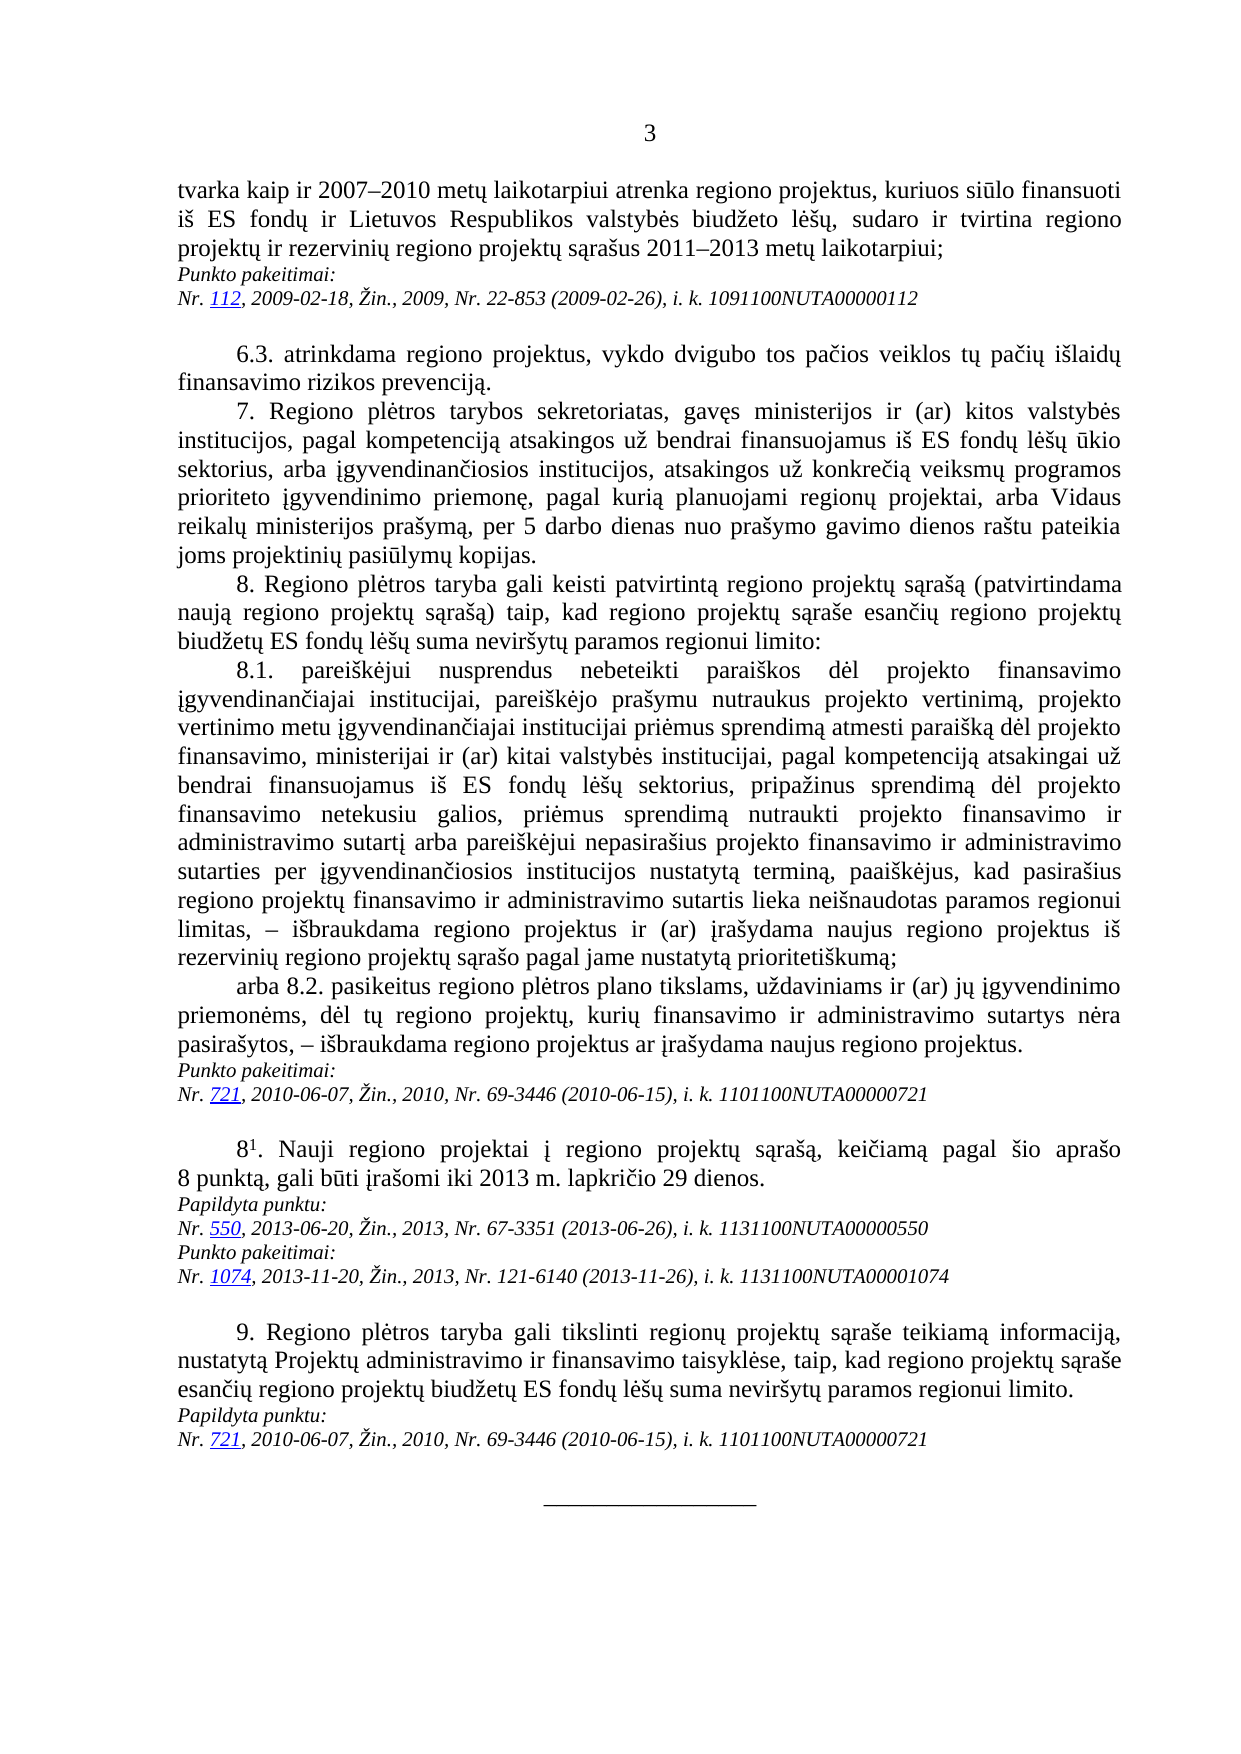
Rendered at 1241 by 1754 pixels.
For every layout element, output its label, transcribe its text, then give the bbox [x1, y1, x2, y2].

text 8.1. pareiškėjui nusprendus nebeteikti paraiškos dėl projekto finansavimo įgyvendinančiajai institucijai, pareiškėjo prašymu nutraukus projekto vertinimą, projekto vertinimo metu įgyvendinančiajai institucijai priėmus sprendimą atmesti paraišką dėl projekto finansavimo, ministerijai ir (ar) kitai valstybės institucijai, pagal kompetenciją atsakingai už bendrai finansuojamus iš ES fondų lėšų sektorius, pripažinus sprendimą dėl projekto finansavimo netekusiu galios, priėmus sprendimą nutraukti projekto finansavimo ir administravimo sutartį arba pareiškėjui nepasirašius projekto finansavimo ir administravimo sutarties per įgyvendinančiosios institucijos nustatytą terminą, paaiškėjus, kad pasirašius regiono projektų finansavimo ir administravimo sutartis lieka neišnaudotas paramos regionui limitas, – išbraukdama regiono projektus ir (ar) įrašydama naujus regiono projektus iš rezervinių regiono projektų sąrašo pagal jame nustatytą prioritetiškumą; [177, 655, 1122, 971]
text _________________ [177, 1480, 1122, 1509]
text Papildyta punktu: [177, 1192, 1122, 1216]
text Nr. 721, 2010-06-07, Žin., 2010, Nr. 69-3446 (2010-06-15), i. k. 1101100NUTA00000721 [177, 1082, 1122, 1106]
text 8. Regiono plėtros taryba gali keisti patvirtintą regiono projektų sąrašą (patvirtindama naują regiono projektų sąrašą) taip, kad regiono projektų sąraše esančių regiono projektų biudžetų ES fondų lėšų suma neviršytų paramos regionui limito: [177, 569, 1122, 655]
text 9. Regiono plėtros taryba gali tikslinti regionų projektų sąraše teikiamą informaciją, nustatytą Projektų administravimo ir finansavimo taisyklėse, taip, kad regiono projektų sąraše esančių regiono projektų biudžetų ES fondų lėšų suma neviršytų paramos regionui limito. [177, 1317, 1122, 1403]
text Nr. 721, 2010-06-07, Žin., 2010, Nr. 69-3446 (2010-06-15), i. k. 1101100NUTA00000721 [177, 1427, 1122, 1451]
text Nr. 550, 2013-06-20, Žin., 2013, Nr. 67-3351 (2013-06-26), i. k. 1131100NUTA00000550 [177, 1216, 1122, 1240]
text Nr. 1074, 2013-11-20, Žin., 2013, Nr. 121-6140 (2013-11-26), i. k. 1131100NUTA00001074 [177, 1264, 1122, 1288]
text 7. Regiono plėtros tarybos sekretoriatas, gavęs ministerijos ir (ar) kitos valstybės institucijos, pagal kompetenciją atsakingos už bendrai finansuojamus iš ES fondų lėšų ūkio sektorius, arba įgyvendinančiosios institucijos, atsakingos už konkrečią veiksmų programos prioriteto įgyvendinimo priemonę, pagal kurią planuojami regionų projektai, arba Vidaus reikalų ministerijos prašymą, per 5 darbo dienas nuo prašymo gavimo dienos raštu pateikia joms projektinių pasiūlymų kopijas. [177, 396, 1122, 569]
text Punkto pakeitimai: [177, 1057, 1122, 1082]
text Punkto pakeitimai: [177, 262, 1122, 286]
text 6.3. atrinkdama regiono projektus, vykdo dvigubo tos pačios veiklos tų pačių išlaidų finansavimo rizikos prevenciją. [177, 339, 1122, 396]
text Papildyta punktu: [177, 1403, 1122, 1427]
text Punkto pakeitimai: [177, 1240, 1122, 1264]
text arba 8.2. pasikeitus regiono plėtros plano tikslams, uždaviniams ir (ar) jų įgyvendinimo priemonėms, dėl tų regiono projektų, kurių finansavimo ir administravimo sutartys nėra pasirašytos, – išbraukdama regiono projektus ar įrašydama naujus regiono projektus. [177, 971, 1122, 1057]
text 81. Nauji regiono projektai į regiono projektų sąrašą, keičiamą pagal šio aprašo 8 punktą, gali būti įrašomi iki 2013 m. lapkričio 29 dienos. [177, 1134, 1122, 1192]
text Nr. 112, 2009-02-18, Žin., 2009, Nr. 22-853 (2009-02-26), i. k. 1091100NUTA00000112 [177, 286, 1122, 310]
text tvarka kaip ir 2007–2010 metų laikotarpiui atrenka regiono projektus, kuriuos siūlo finansuoti iš ES fondų ir Lietuvos Respublikos valstybės biudžeto lėšų, sudaro ir tvirtina regiono projektų ir rezervinių regiono projektų sąrašus 2011–2013 metų laikotarpiui; [177, 176, 1122, 262]
